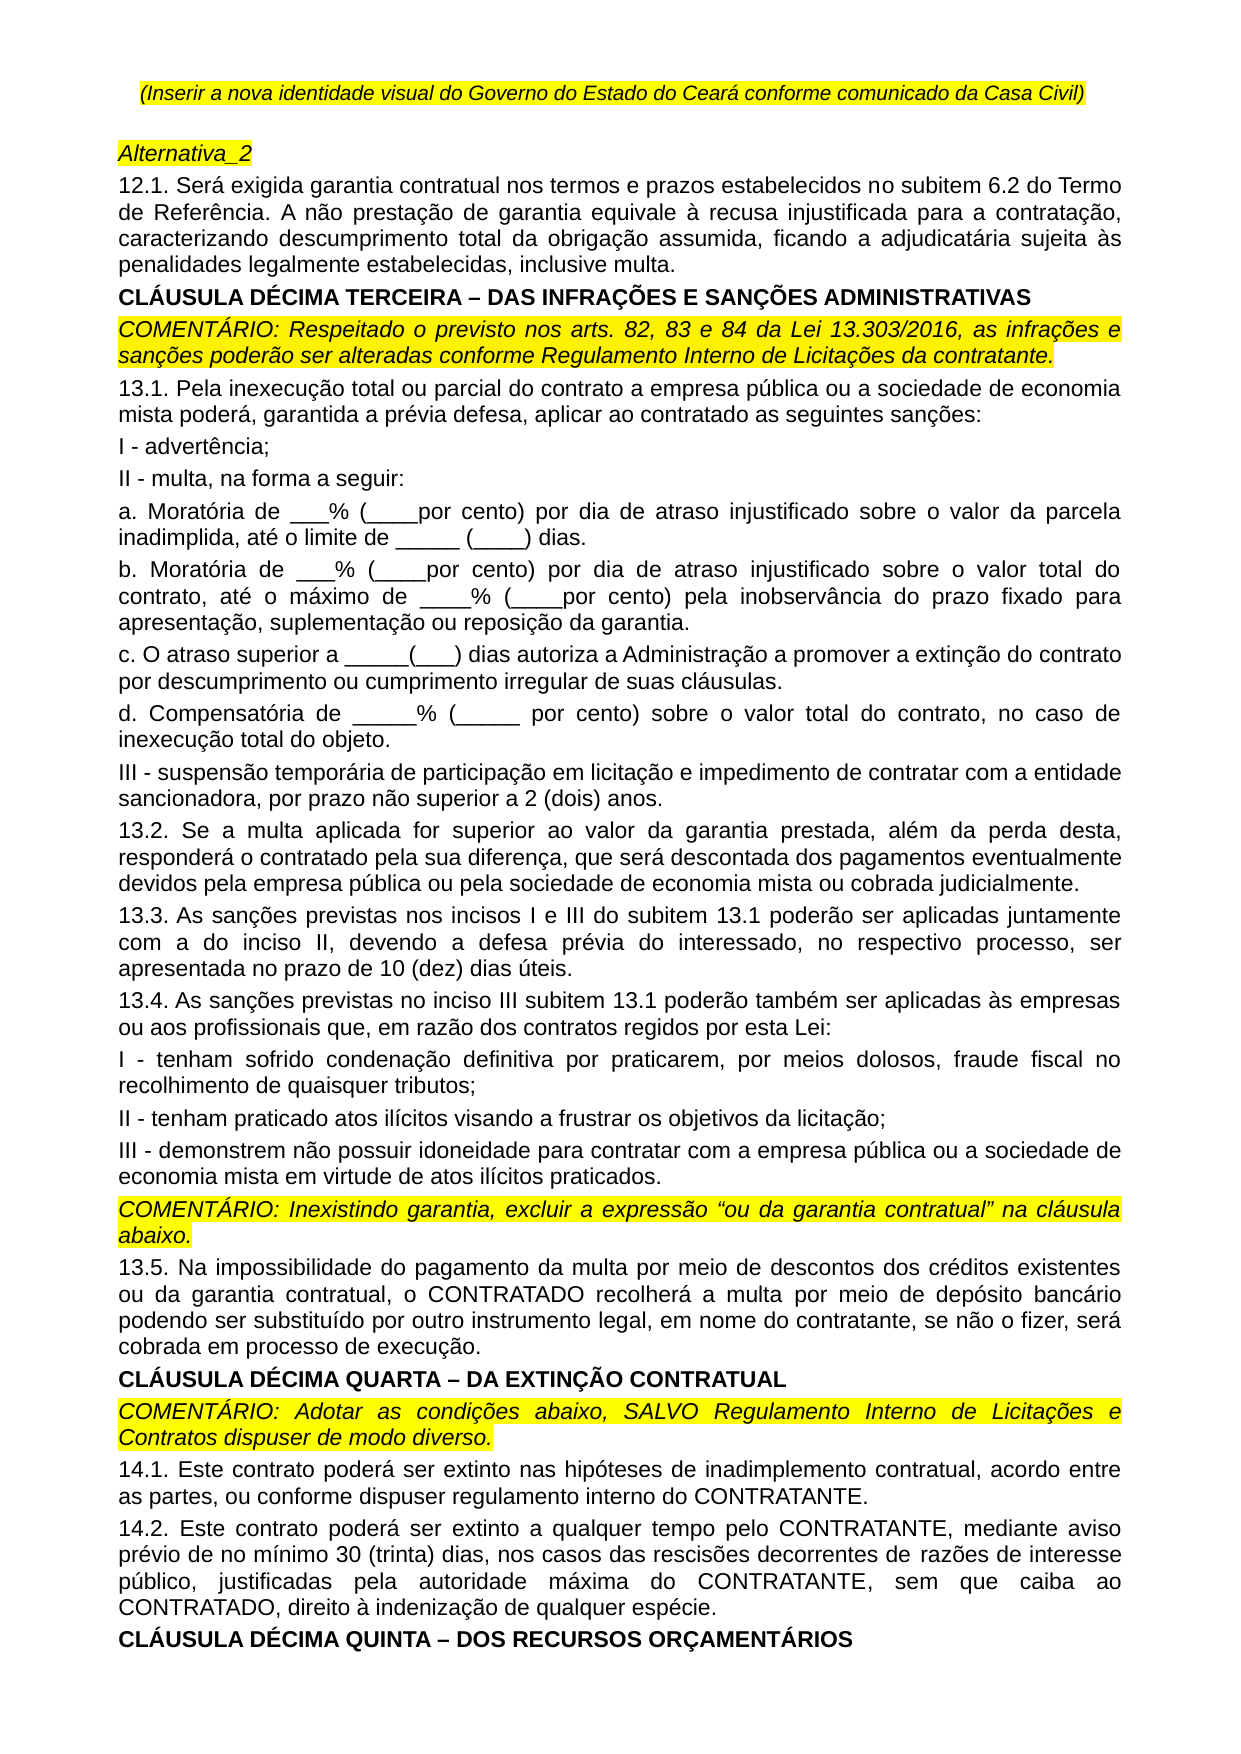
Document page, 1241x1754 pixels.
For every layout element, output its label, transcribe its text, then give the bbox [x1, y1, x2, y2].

text I - tenham sofrido condenação definitiva por praticarem, por meios dolosos, fraude fiscal no recolhimento de quaisquer tributos; [118, 1046, 1122, 1099]
text b. Moratória de ___% (____por cento) por dia de atraso injustificado sobre o valor total do contrato, até o máximo de ____% (____por cento) pela inobservância do prazo fixado para apresentação, suplementação ou reposição da garantia. [118, 556, 1122, 635]
text CLÁUSULA DÉCIMA QUARTA – DA EXTINÇÃO CONTRATUAL [118, 1366, 1122, 1392]
text II - multa, na forma a seguir: [118, 465, 1122, 492]
text d. Compensatória de _____% (_____ por cento) sobre o valor total do contrato, no caso de inexecução total do objeto. [118, 700, 1122, 753]
text CLÁUSULA DÉCIMA TERCEIRA – DAS INFRAÇÕES E SANÇÕES ADMINISTRATIVAS [118, 283, 1122, 310]
text 13.2. Se a multa aplicada for superior ao valor da garantia prestada, além da perda desta, responderá o contratado pela sua diferença, que será descontada dos pagamentos eventualmente devidos pela empresa pública ou pela sociedade de economia mista ou cobrada judicialmente. [118, 817, 1122, 896]
text 12.1. Será exigida garantia contratual nos termos e prazos estabelecidos no subitem 6.2 do Termo de Referência. A não prestação de garantia equivale à recusa injustificada para a contratação, caracterizando descumprimento total da obrigação assumida, ficando a adjudicatária sujeita às penalidades legalmente estabelecidas, inclusive multa. [118, 172, 1122, 278]
text Alternativa_2 [118, 140, 1122, 166]
text I - advertência; [118, 433, 1122, 459]
text c. O atraso superior a _____(___) dias autoriza a Administração a promover a extinção do contrato por descumprimento ou cumprimento irregular de suas cláusulas. [118, 641, 1122, 694]
text CLÁUSULA DÉCIMA QUINTA – DOS RECURSOS ORÇAMENTÁRIOS [118, 1626, 1122, 1653]
text 14.1. Este contrato poderá ser extinto nas hipóteses de inadimplemento contratual, acordo entre as partes, ou conforme dispuser regulamento interno do CONTRATANTE. [118, 1456, 1122, 1509]
text 13.3. As sanções previstas nos incisos I e III do subitem 13.1 poderão ser aplicadas juntamente com a do inciso II, devendo a defesa prévia do interessado, no respectivo processo, ser apresentada no prazo de 10 (dez) dias úteis. [118, 902, 1122, 981]
text a. Moratória de ___% (____por cento) por dia de atraso injustificado sobre o valor da parcela inadimplida, até o limite de _____ (____) dias. [118, 498, 1122, 550]
text 13.5. Na impossibilidade do pagamento da multa por meio de descontos dos créditos existentes ou da garantia contratual, o CONTRATADO recolherá a multa por meio de depósito bancário podendo ser substituído por outro instrumento legal, em nome do contratante, se não o fizer, será cobrada em processo de execução. [118, 1254, 1122, 1359]
text COMENTÁRIO: Adotar as condições abaixo, SALVO Regulamento Interno de Licitações e Contratos dispuser de modo diverso. [118, 1398, 1122, 1451]
text COMENTÁRIO: Inexistindo garantia, excluir a expressão “ou da garantia contratual” na cláusula abaixo. [118, 1196, 1122, 1248]
text III - suspensão temporária de participação em licitação e impedimento de contratar com a entidade sancionadora, por prazo não superior a 2 (dois) anos. [118, 759, 1122, 811]
text III - demonstrem não possuir idoneidade para contratar com a empresa pública ou a sociedade de economia mista em virtude de atos ilícitos praticados. [118, 1137, 1122, 1189]
text II - tenham praticado atos ilícitos visando a frustrar os objetivos da licitação; [118, 1104, 1122, 1131]
text 14.2. Este contrato poderá ser extinto a qualquer tempo pelo CONTRATANTE, mediante aviso prévio de no mínimo 30 (trinta) dias, nos casos das rescisões decorrentes de razões de interesse público, justificadas pela autoridade máxima do CONTRATANTE, sem que caiba ao CONTRATADO, direito à indenização de qualquer espécie. [118, 1515, 1122, 1621]
text 13.4. As sanções previstas no inciso III subitem 13.1 poderão também ser aplicadas às empresas ou aos profissionais que, em razão dos contratos regidos por esta Lei: [118, 987, 1122, 1040]
text 13.1. Pela inexecução total ou parcial do contrato a empresa pública ou a sociedade de economia mista poderá, garantida a prévia defesa, aplicar ao contratado as seguintes sanções: [118, 374, 1122, 427]
text COMENTÁRIO: Respeitado o previsto nos arts. 82, 83 e 84 da Lei 13.303/2016, as infrações e sanções poderão ser alteradas conforme Regulamento Interno de Licitações da contratante. [118, 316, 1122, 368]
